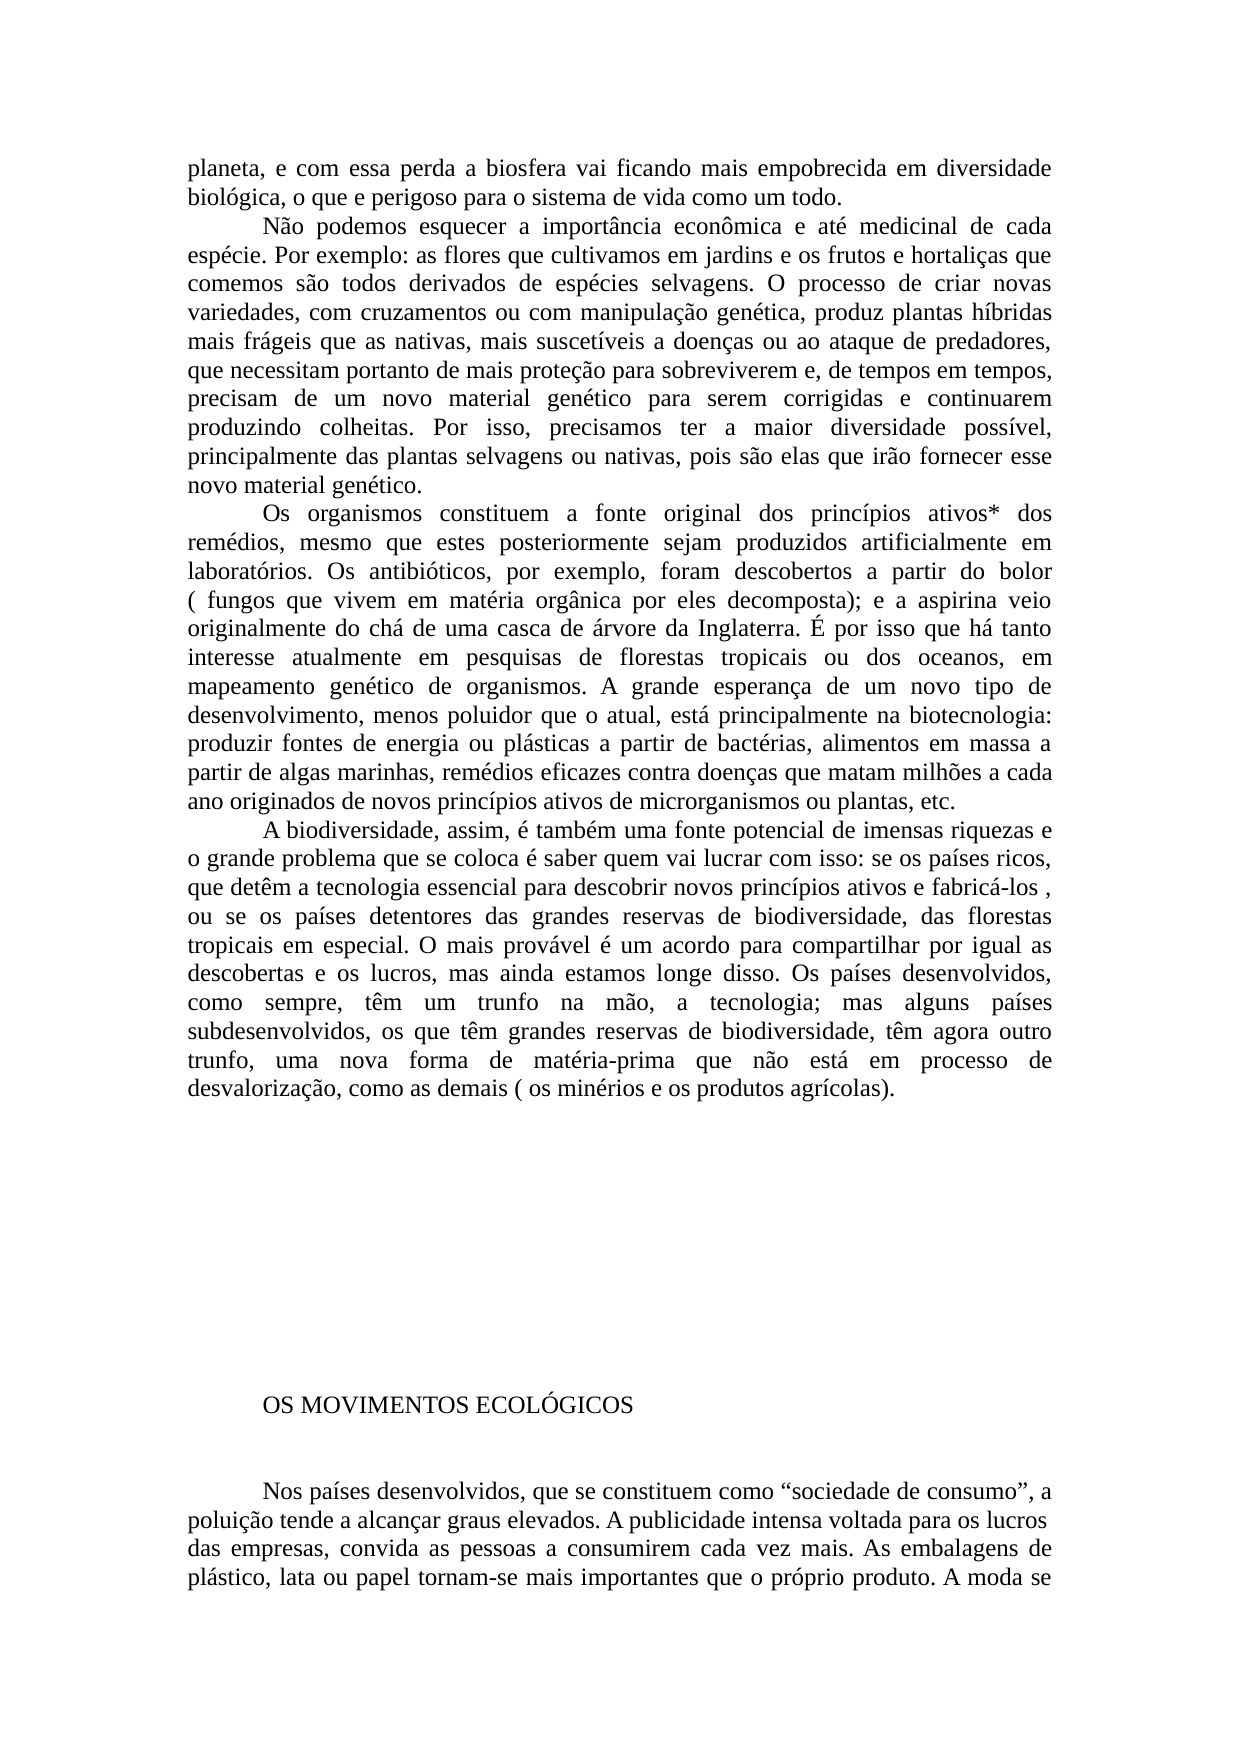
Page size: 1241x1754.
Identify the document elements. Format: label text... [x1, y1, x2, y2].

text A biodiversidade, assim, é também uma fonte potencial de imensas riquezas e o grande problema que se coloca é saber quem vai lucrar com isso: se os países ricos, que detêm a tecnologia essencial para descobrir novos princípios ativos e fabricá-los , ou se os países detentores das grandes reservas de biodiversidade, das florestas tropicais em especial. O mais provável é um acordo para compartilhar por igual as descobertas e os lucros, mas ainda estamos longe disso. Os países desenvolvidos, como sempre, têm um trunfo na mão, a tecnologia; mas alguns países subdesenvolvidos, os que têm grandes reservas de biodiversidade, têm agora outro trunfo, uma nova forma de matéria-prima que não está em processo de desvalorização, como as demais ( os minérios e os produtos agrícolas). [187, 815, 1053, 1102]
text Nos países desenvolvidos, que se constituem como “sociedade de consumo”, a poluição tende a alcançar graus elevados. A publicidade intensa voltada para os lucros [187, 1476, 1053, 1533]
text Não podemos esquecer a importância econômica e até medicinal de cada espécie. Por exemplo: as flores que cultivamos em jardins e os frutos e hortaliças que comemos são todos derivados de espécies selvagens. O processo de criar novas variedades, com cruzamentos ou com manipulação genética, produz plantas híbridas mais frágeis que as nativas, mais suscetíveis a doenças ou ao ataque de predadores, que necessitam portanto de mais proteção para sobreviverem e, de tempos em tempos, precisam de um novo material genético para serem corrigidas e continuarem produzindo colheitas. Por isso, precisamos ter a maior diversidade possível, principalmente das plantas selvagens ou nativas, pois são elas que irão fornecer esse novo material genético. [187, 211, 1053, 498]
text OS MOVIMENTOS ECOLÓGICOS [187, 1390, 1053, 1418]
text das empresas, convida as pessoas a consumirem cada vez mais. As embalagens de plástico, lata ou papel tornam-se mais importantes que o próprio produto. A moda se [187, 1533, 1053, 1591]
text Os organismos constituem a fonte original dos princípios ativos* dos remédios, mesmo que estes posteriormente sejam produzidos artificialmente em laboratórios. Os antibióticos, por exemplo, foram descobertos a partir do bolor ( fungos que vivem em matéria orgânica por eles decomposta); e a aspirina veio originalmente do chá de uma casca de árvore da Inglaterra. É por isso que há tanto interesse atualmente em pesquisas de florestas tropicais ou dos oceanos, em mapeamento genético de organismos. A grande esperança de um novo tipo de desenvolvimento, menos poluidor que o atual, está principalmente na biotecnologia: produzir fontes de energia ou plásticas a partir de bactérias, alimentos em massa a partir de algas marinhas, remédios eficazes contra doenças que matam milhões a cada ano originados de novos princípios ativos de microrganismos ou plantas, etc. [187, 498, 1053, 815]
text planeta, e com essa perda a biosfera vai ficando mais empobrecida em diversidade biológica, o que e perigoso para o sistema de vida como um todo. [187, 153, 1053, 211]
